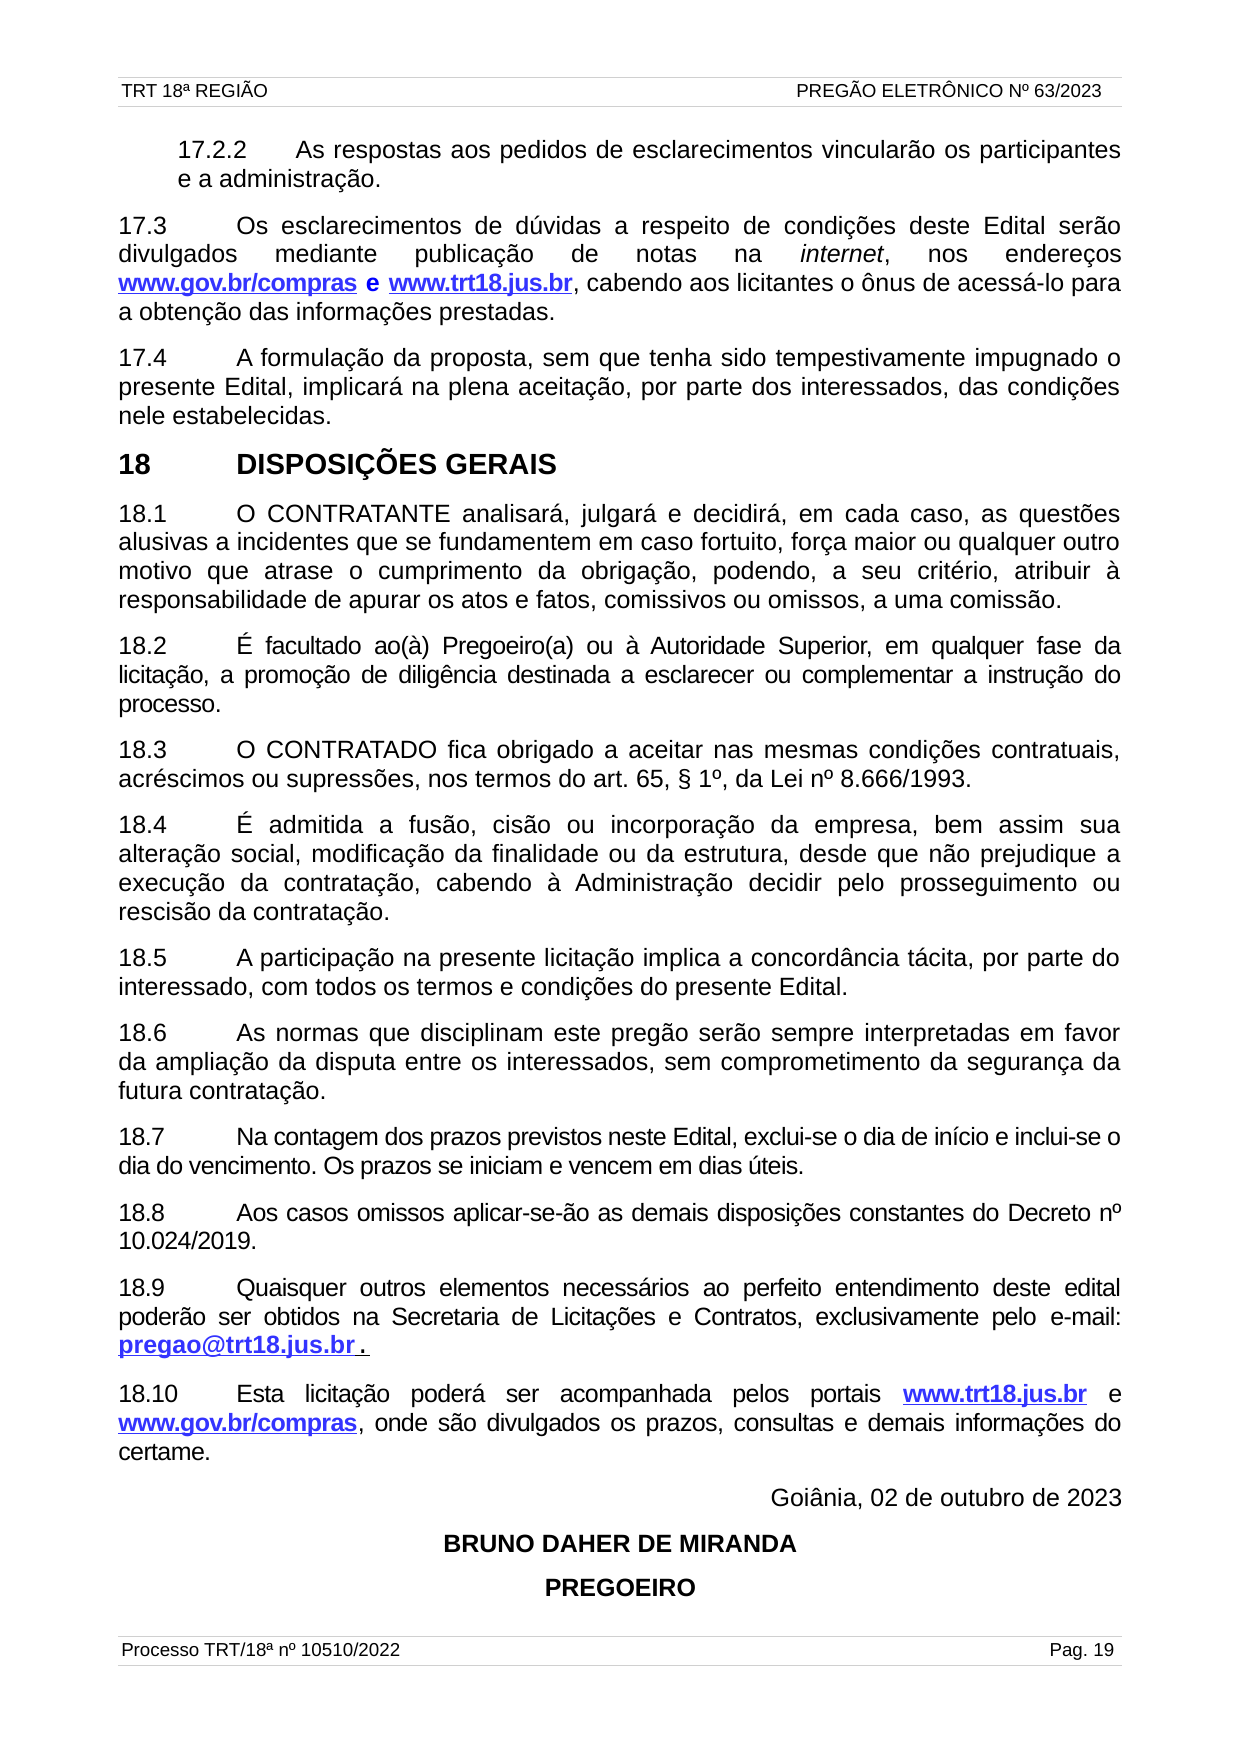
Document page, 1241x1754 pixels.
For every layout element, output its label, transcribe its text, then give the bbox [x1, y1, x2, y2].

list 18.10 Esta licitação poderá ser acompanhada pelos portais www.trt18.jus.br e www.gov.br/compras, onde são divulgados os prazos, consultas e demais informações do certame. [118, 1379, 1122, 1465]
text 18.1 O CONTRATANTE analisará, julgará e decidirá, em cada caso, as questões alusivas a incidentes que se fundamentem em caso fortuito, força maior ou qualquer outro motivo que atrase o cumprimento da obrigação, podendo, a seu critério, atribuir à responsabilidade de apurar os atos e fatos, comissivos ou omissos, a uma comissão. [118, 499, 1122, 614]
text 18.3 O CONTRATADO fica obrigado a aceitar nas mesmas condições contratuais, acréscimos ou supressões, nos termos do art. 65, § 1º, da Lei nº 8.666/1993. [118, 735, 1122, 793]
text 18.2 É facultado ao(à) Pregoeiro(a) ou à Autoridade Superior, em qualquer fase da licitação, a promoção de diligência destinada a esclarecer ou complementar a instrução do processo. [118, 631, 1122, 718]
text BRUNO DAHER DE MIRANDA [118, 1529, 1122, 1558]
text 17.4 A formulação da proposta, sem que tenha sido tempestivamente impugnado o presente Edital, implicará na plena aceitação, por parte dos interessados, das condições nele estabelecidas. [118, 343, 1122, 430]
text 17.3 Os esclarecimentos de dúvidas a respeito de condições deste Edital serão divulgados mediante publicação de notas na internet, nos endereços www.gov.br/compras e www.trt18.jus.br, cabendo aos licitantes o ônus de acessá-lo para a obtenção das informações prestadas. [118, 211, 1122, 326]
text Goiânia, 02 de outubro de 2023 [118, 1483, 1122, 1512]
text PREGOEIRO [118, 1572, 1122, 1601]
text 18.8 Aos casos omissos aplicar-se-ão as demais disposições constantes do Decreto nº 10.024/2019. [118, 1198, 1122, 1255]
text 18.4 É admitida a fusão, cisão ou incorporação da empresa, bem assim sua alteração social, modificação da finalidade ou da estrutura, desde que não prejudique a execução da contratação, cabendo à Administração decidir pelo prosseguimento ou rescisão da contratação. [118, 811, 1122, 926]
text 18.6 As normas que disciplinam este pregão serão sempre interpretadas em favor da ampliação da disputa entre os interessados, sem comprometimento da segurança da futura contratação. [118, 1018, 1122, 1105]
text 18.7 Na contagem dos prazos previstos neste Edital, exclui-se o dia de início e inclui-se o dia do vencimento. Os prazos se iniciam e vencem em dias úteis. [118, 1122, 1122, 1180]
text 18 DISPOSIÇÕES GERAIS [118, 447, 1122, 481]
text 17.2.2 As respostas aos pedidos de esclarecimentos vincularão os participantes e a administração. [177, 136, 1122, 193]
text 18.5 A participação na presente licitação implica a concordância tácita, por parte do interessado, com todos os termos e condições do presente Edital. [118, 943, 1122, 1001]
list 18.9 Quaisquer outros elementos necessários ao perfeito entendimento deste edital poderão ser obtidos na Secretaria de Licitações e Contratos, exclusivamente pelo e-mail: pregao@trt18.jus.br. [118, 1273, 1122, 1361]
